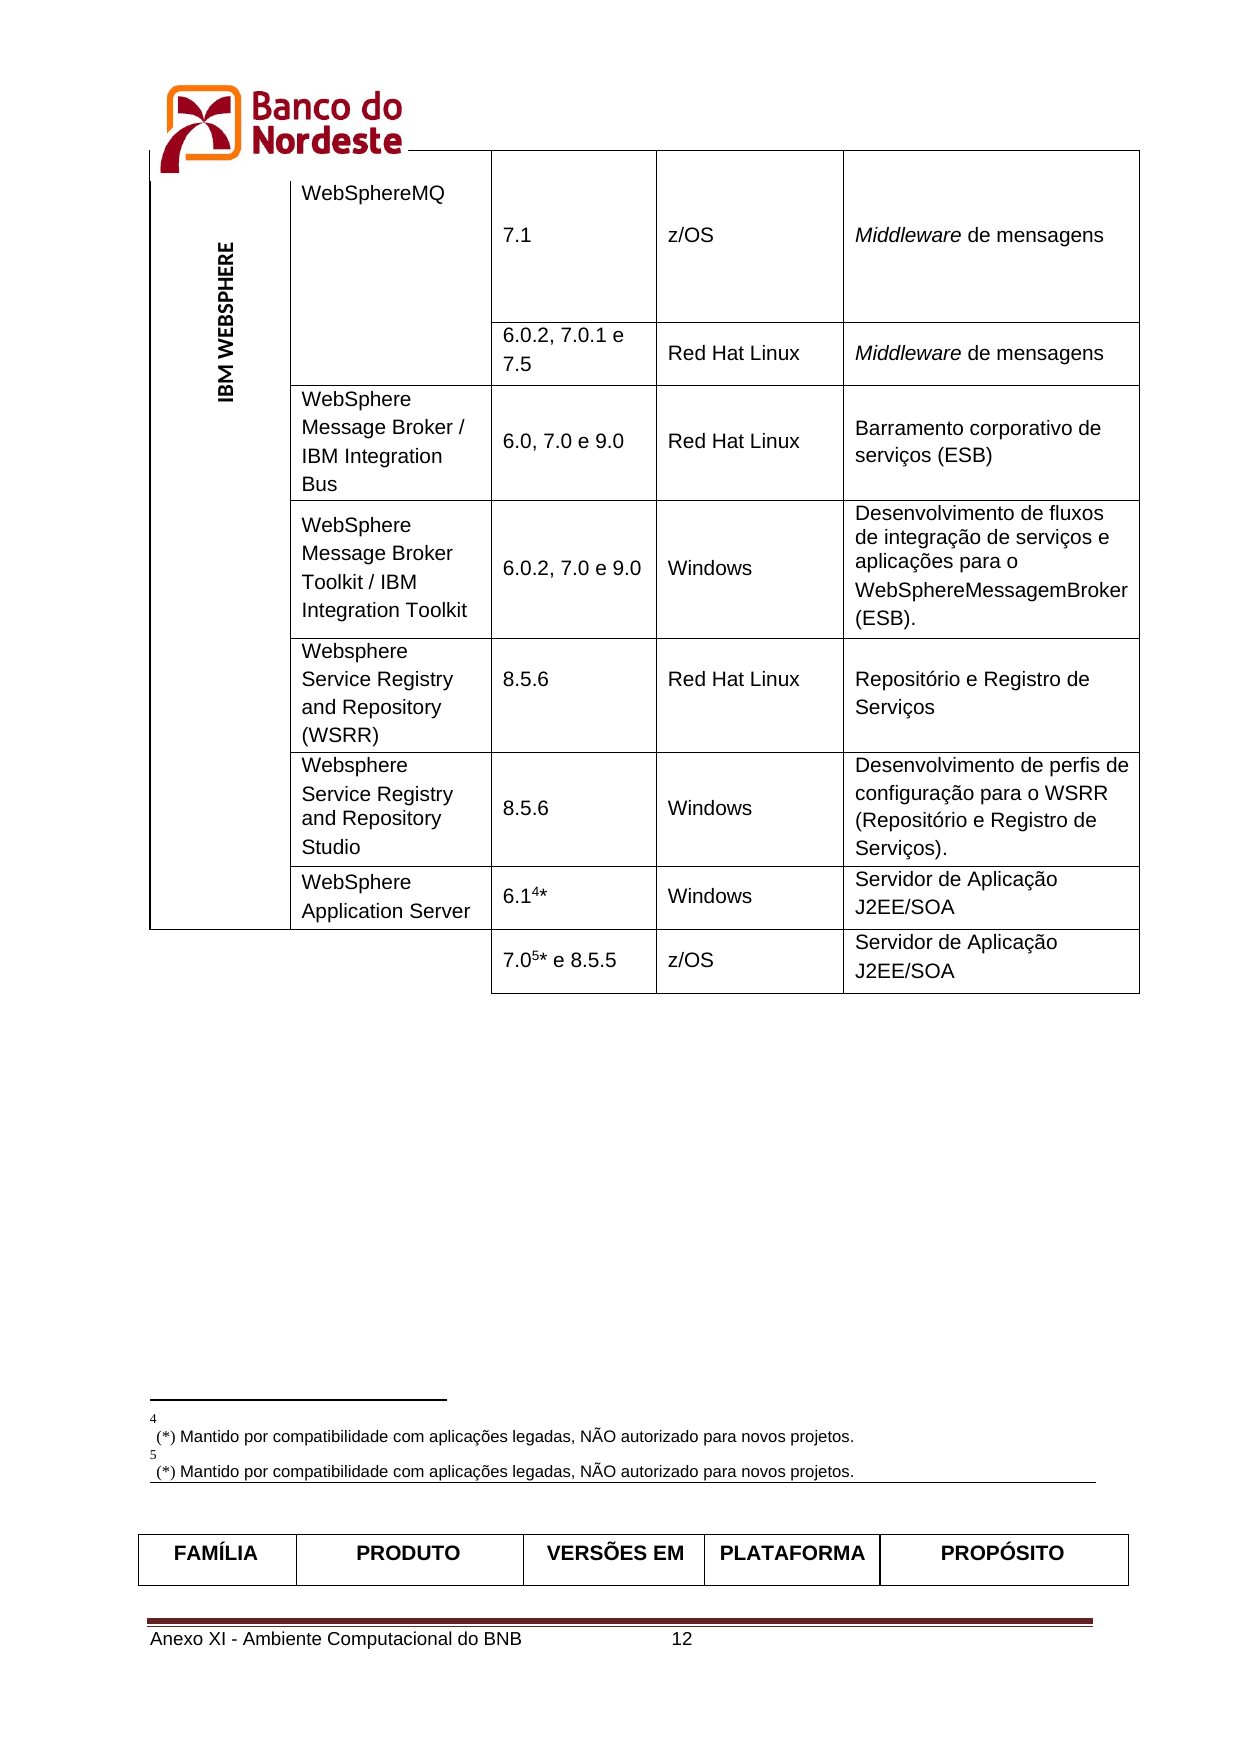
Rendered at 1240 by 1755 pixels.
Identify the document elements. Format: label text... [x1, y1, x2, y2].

text (*) Mantido por compatibilidade com aplicações legadas, NÃO autorizado para novos projetos. [156, 1462, 1126, 1481]
table_cell Repositório e Registro de Serviços [844, 667, 1139, 752]
text 4 [149, 1411, 1126, 1427]
table_cell WebSphereMQ [291, 151, 491, 385]
table_cell 7.05* e 8.5.5 [492, 930, 656, 993]
table_header FAMÍLIA [139, 1535, 296, 1585]
table_cell Red Hat Linux [657, 386, 843, 499]
table_cell Red Hat Linux [657, 667, 843, 752]
table_cell 8.5.6 [492, 753, 656, 866]
table_cell 6.0.2, 7.0 e 9.0 [492, 501, 656, 638]
table_cell Windows [657, 867, 843, 929]
table_cell Barramento corporativo de serviços (ESB) [844, 386, 1139, 499]
table_cell Middleware de mensagens [844, 323, 1139, 385]
table_cell Servidor de Aplicação J2EE/SOA [844, 930, 1139, 993]
table_header PROPÓSITO [881, 1535, 1128, 1585]
table_cell 8.5.6 [492, 667, 656, 752]
table_header PRODUTO [297, 1535, 523, 1585]
text 5 [149, 1446, 1126, 1462]
table_cell [492, 639, 656, 667]
table_cell Service Registry and Repository (WSRR) [291, 667, 491, 752]
table_cell Windows [657, 501, 843, 638]
table_cell Middleware de mensagens [844, 151, 1139, 322]
table_cell Servidor de Aplicação J2EE/SOA [844, 867, 1139, 929]
table_cell Windows [657, 753, 843, 866]
table_cell 6.0, 7.0 e 9.0 [492, 386, 656, 499]
table_cell Desenvolvimento de perfis de configuração para o WSRR (Repositório e Registro de Serviços). [844, 753, 1139, 866]
table_cell Desenvolvimento de fluxos de integração de serviços e aplicações para o WebSphereMessagemBroker (ESB). [844, 501, 1139, 638]
table_cell Red Hat Linux [657, 323, 843, 385]
table_cell Websphere [291, 639, 491, 667]
table_cell 6.0.2, 7.0.1 e 7.5 [492, 323, 656, 385]
table_cell [151, 181, 290, 667]
table_cell WebSphere Message Broker Toolkit / IBM Integration Toolkit [291, 501, 491, 638]
table_cell [844, 639, 1139, 667]
table_cell WebSphere Application Server [291, 867, 491, 929]
table_header VERSÕES EM [524, 1535, 704, 1585]
table_cell Websphere Service Registry and Repository Studio [291, 753, 491, 866]
table_cell z/OS [657, 151, 843, 322]
table_cell WebSphere Message Broker / IBM Integration Bus [291, 386, 491, 499]
text (*) Mantido por compatibilidade com aplicações legadas, NÃO autorizado para novos projetos. [156, 1427, 1126, 1446]
table_cell [657, 639, 843, 667]
table_cell 6.14* [492, 867, 656, 929]
table_cell [151, 667, 290, 929]
table_cell z/OS [657, 930, 843, 993]
table_cell 7.1 [492, 151, 656, 322]
table_header PLATAFORMA [705, 1535, 879, 1585]
